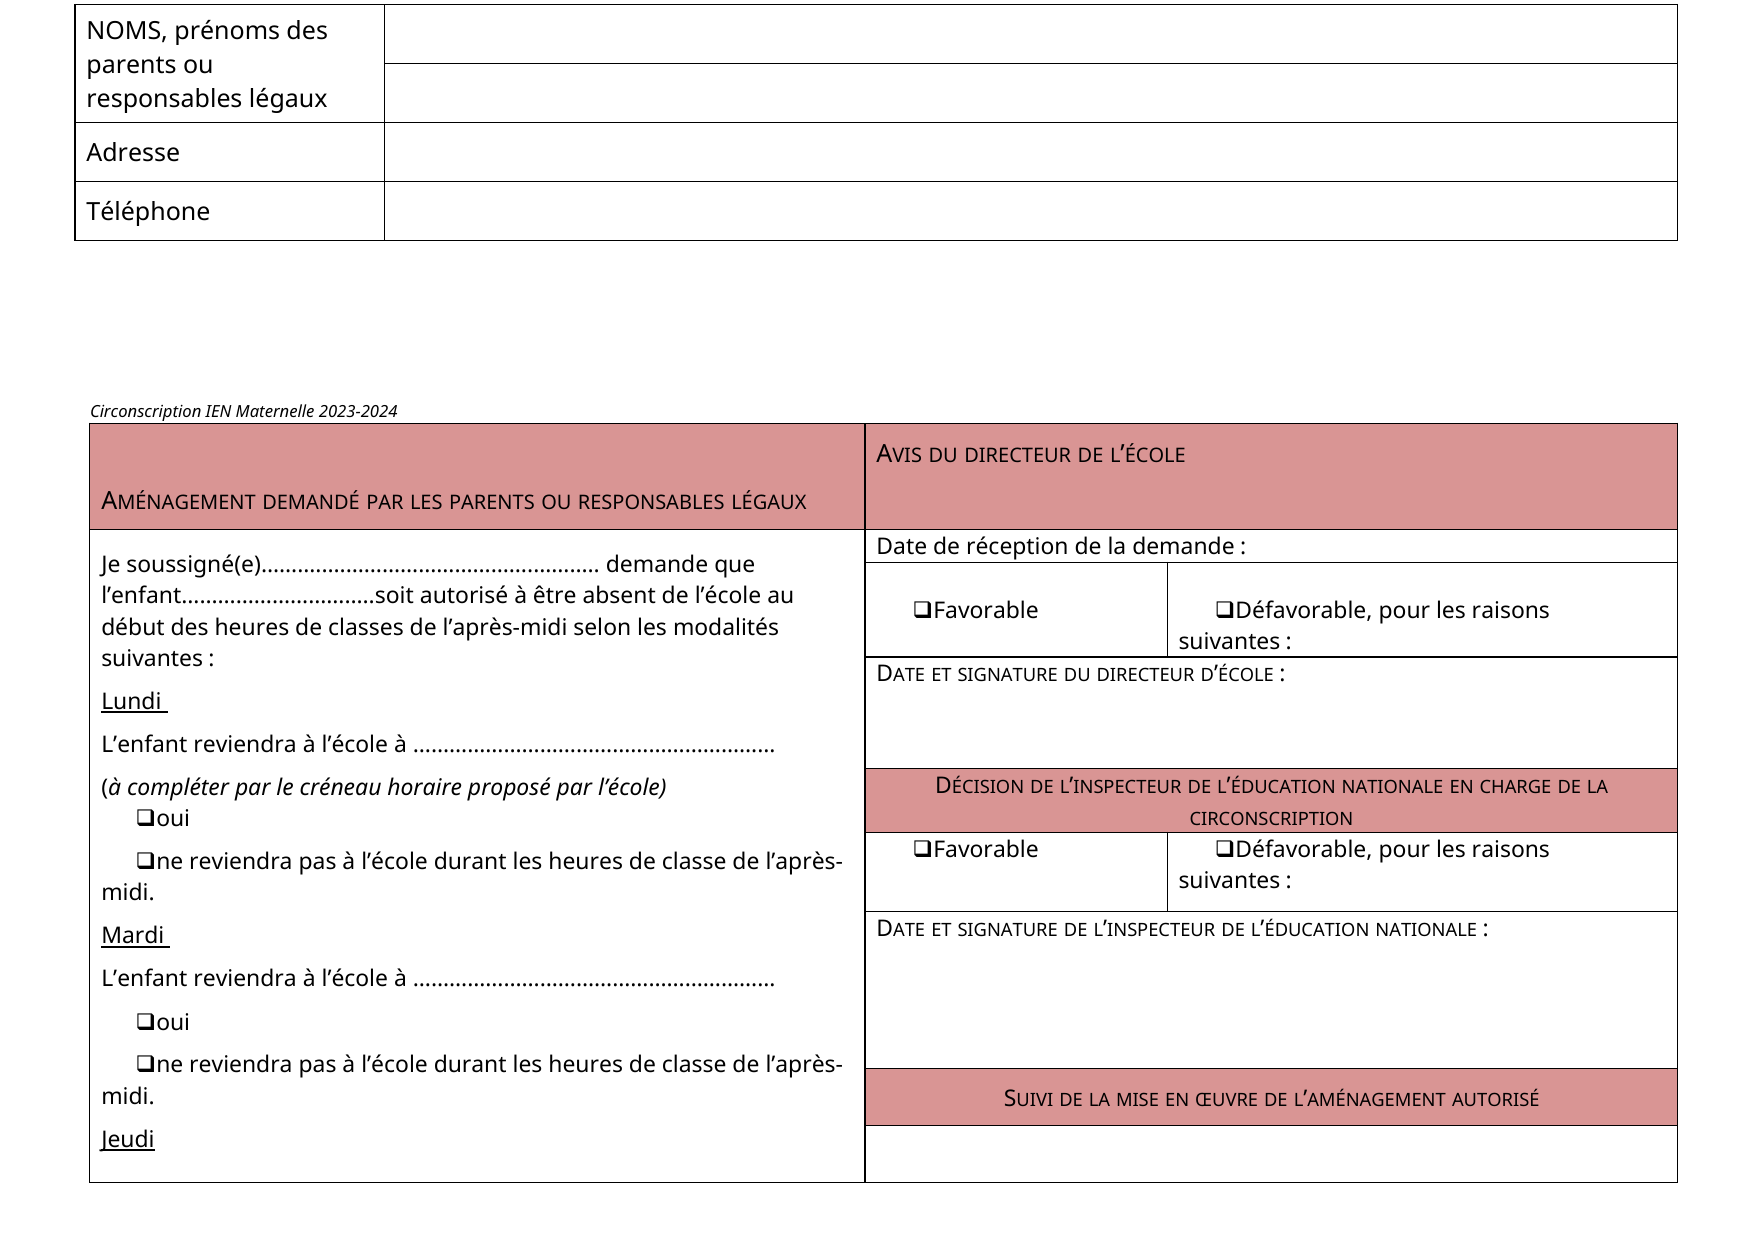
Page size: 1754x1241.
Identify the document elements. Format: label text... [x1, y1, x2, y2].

table_cell Date de réception de la demande : [866, 530, 1677, 562]
table_cell NOMS, prénoms des parents ou responsables légaux [76, 5, 384, 122]
table_cell [866, 1126, 1677, 1182]
table_cell Date et signature de l’inspecteur de l’éducation nationale : [866, 912, 1677, 1068]
table_cell Adresse [76, 123, 384, 181]
table_cell Date et signature du directeur d’école : [866, 658, 1677, 768]
table_cell [385, 5, 1677, 63]
table_cell Favorable [866, 833, 1167, 911]
table_cell Je soussigné(e)………..…………………………….……….. demande que l’enfant…………………………..soit autorisé à être absent de l’école au début des heures de classes de l’après-midi selon les modalités suivantes : Lundi L’enfant reviendra à l’école à …………………………………………………… (à compléter par le créneau horaire proposé par l’école) oui ne reviendra pas à l’école durant les heures de classe de l’après-midi. Mardi L’enfant reviendra à l’école à …………………………………………………… oui ne reviendra pas à l’école durant les heures de classe de l’après-midi. Jeudi L’enfant reviendra à l’école à …………………………………………………… oui ne reviendra pas à l’école durant les heures de classe de l’après-midi. Vendredi L’enfant reviendra à l’école à …………………………………………………… oui ne reviendra pas à l’école durant les heures de classe de l’après-midi. [90, 530, 864, 1182]
table_cell [385, 123, 1677, 181]
table_header Avis du directeur de l’école [866, 424, 1677, 529]
table_cell Téléphone [76, 182, 384, 240]
table_cell Favorable [866, 563, 1167, 656]
table_cell [385, 182, 1677, 240]
table_cell [385, 64, 1677, 122]
table_header Aménagement demandé par les parents ou responsables légaux [90, 424, 864, 529]
table_cell Défavorable, pour les raisons suivantes : [1168, 563, 1677, 656]
table_cell Décision de l’inspecteur de l’éducation nationale en charge de la circonscription [866, 769, 1677, 832]
table_cell Défavorable, pour les raisons suivantes : [1168, 833, 1677, 911]
table_cell Suivi de la mise en œuvre de l’aménagement autorisé [866, 1069, 1677, 1125]
text Circonscription IEN Maternelle 2023-2024 [90, 400, 1679, 423]
